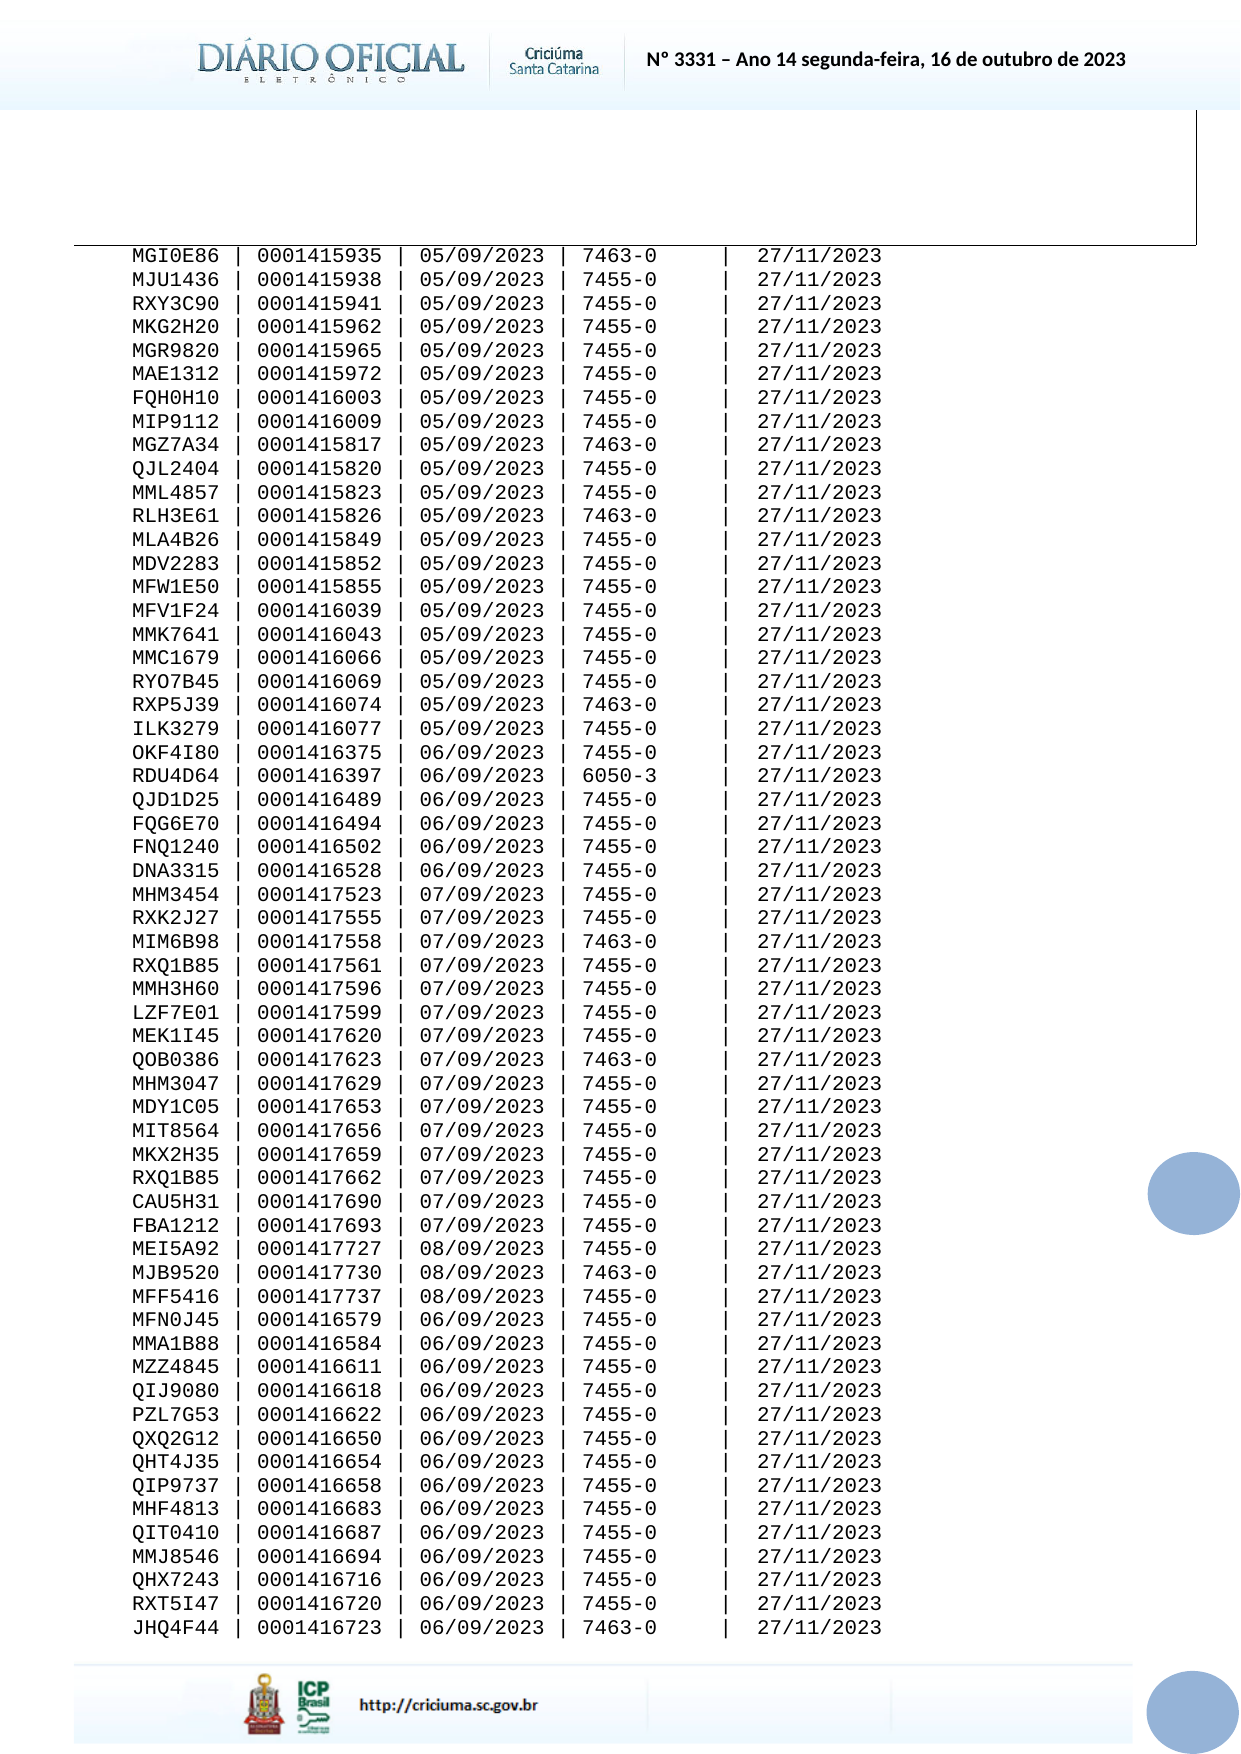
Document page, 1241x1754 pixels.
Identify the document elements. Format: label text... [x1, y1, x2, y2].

text MMA1B88 | 0001416584 | 06/09/2023 | 7455-0 | 27/11/2023 [44, 1333, 1196, 1357]
text MIP9112 | 0001416009 | 05/09/2023 | 7455-0 | 27/11/2023 [44, 411, 1196, 434]
text MGI0E86 | 0001415935 | 05/09/2023 | 7463-0 | 27/11/2023 [44, 245, 1196, 269]
text MAE1312 | 0001415972 | 05/09/2023 | 7455-0 | 27/11/2023 [44, 363, 1196, 387]
text PZL7G53 | 0001416622 | 06/09/2023 | 7455-0 | 27/11/2023 [44, 1404, 1196, 1427]
text RLH3E61 | 0001415826 | 05/09/2023 | 7463-0 | 27/11/2023 [44, 505, 1196, 529]
text RXP5J39 | 0001416074 | 05/09/2023 | 7463-0 | 27/11/2023 [44, 694, 1196, 718]
text MHM3047 | 0001417629 | 07/09/2023 | 7455-0 | 27/11/2023 [44, 1073, 1196, 1096]
text JHQ4F44 | 0001416723 | 06/09/2023 | 7463-0 | 27/11/2023 [44, 1617, 1196, 1640]
text MFN0J45 | 0001416579 | 06/09/2023 | 7455-0 | 27/11/2023 [44, 1309, 1196, 1333]
text FQH0H10 | 0001416003 | 05/09/2023 | 7455-0 | 27/11/2023 [44, 387, 1196, 411]
text OKF4I80 | 0001416375 | 06/09/2023 | 7455-0 | 27/11/2023 [44, 742, 1196, 765]
text MGR9820 | 0001415965 | 05/09/2023 | 7455-0 | 27/11/2023 [44, 340, 1196, 363]
text MGZ7A34 | 0001415817 | 05/09/2023 | 7463-0 | 27/11/2023 [44, 434, 1196, 458]
text MMH3H60 | 0001417596 | 07/09/2023 | 7455-0 | 27/11/2023 [44, 978, 1196, 1002]
text QJL2404 | 0001415820 | 05/09/2023 | 7455-0 | 27/11/2023 [44, 458, 1196, 482]
text MJB9520 | 0001417730 | 08/09/2023 | 7463-0 | 27/11/2023 [44, 1262, 1196, 1286]
text RXY3C90 | 0001415941 | 05/09/2023 | 7455-0 | 27/11/2023 [44, 292, 1196, 316]
text QHT4J35 | 0001416654 | 06/09/2023 | 7455-0 | 27/11/2023 [44, 1451, 1196, 1475]
text MEK1I45 | 0001417620 | 07/09/2023 | 7455-0 | 27/11/2023 [44, 1026, 1196, 1049]
text RXQ1B85 | 0001417561 | 07/09/2023 | 7455-0 | 27/11/2023 [44, 954, 1196, 978]
text RXQ1B85 | 0001417662 | 07/09/2023 | 7455-0 | 27/11/2023 [44, 1167, 1157, 1191]
text RXK2J27 | 0001417555 | 07/09/2023 | 7455-0 | 27/11/2023 [44, 907, 1196, 931]
text RYO7B45 | 0001416069 | 05/09/2023 | 7455-0 | 27/11/2023 [44, 671, 1196, 694]
text MIM6B98 | 0001417558 | 07/09/2023 | 7463-0 | 27/11/2023 [44, 931, 1196, 954]
text CAU5H31 | 0001417690 | 07/09/2023 | 7455-0 | 27/11/2023 [44, 1191, 1153, 1215]
text FNQ1240 | 0001416502 | 06/09/2023 | 7455-0 | 27/11/2023 [44, 836, 1196, 860]
text MFF5416 | 0001417737 | 08/09/2023 | 7455-0 | 27/11/2023 [44, 1286, 1196, 1309]
text MEI5A92 | 0001417727 | 08/09/2023 | 7455-0 | 27/11/2023 [44, 1238, 1196, 1262]
text RXT5I47 | 0001416720 | 06/09/2023 | 7455-0 | 27/11/2023 [44, 1593, 1196, 1617]
text MLA4B26 | 0001415849 | 05/09/2023 | 7455-0 | 27/11/2023 [44, 529, 1196, 553]
text MML4857 | 0001415823 | 05/09/2023 | 7455-0 | 27/11/2023 [44, 482, 1196, 505]
text MFV1F24 | 0001416039 | 05/09/2023 | 7455-0 | 27/11/2023 [44, 600, 1196, 623]
text QJD1D25 | 0001416489 | 06/09/2023 | 7455-0 | 27/11/2023 [44, 789, 1196, 813]
text QIP9737 | 0001416658 | 06/09/2023 | 7455-0 | 27/11/2023 [44, 1475, 1196, 1498]
text MZZ4845 | 0001416611 | 06/09/2023 | 7455-0 | 27/11/2023 [44, 1357, 1196, 1380]
text MIT8564 | 0001417656 | 07/09/2023 | 7455-0 | 27/11/2023 [44, 1120, 1196, 1144]
text MHM3454 | 0001417523 | 07/09/2023 | 7455-0 | 27/11/2023 [44, 884, 1196, 907]
text QIJ9080 | 0001416618 | 06/09/2023 | 7455-0 | 27/11/2023 [44, 1380, 1196, 1404]
text MMJ8546 | 0001416694 | 06/09/2023 | 7455-0 | 27/11/2023 [44, 1546, 1196, 1569]
text MKX2H35 | 0001417659 | 07/09/2023 | 7455-0 | 27/11/2023 [44, 1144, 1196, 1167]
text ILK3279 | 0001416077 | 05/09/2023 | 7455-0 | 27/11/2023 [44, 718, 1196, 742]
text MDY1C05 | 0001417653 | 07/09/2023 | 7455-0 | 27/11/2023 [44, 1096, 1196, 1120]
text MMK7641 | 0001416043 | 05/09/2023 | 7455-0 | 27/11/2023 [44, 623, 1196, 647]
text LZF7E01 | 0001417599 | 07/09/2023 | 7455-0 | 27/11/2023 [44, 1002, 1196, 1026]
text QHX7243 | 0001416716 | 06/09/2023 | 7455-0 | 27/11/2023 [44, 1569, 1196, 1593]
text MJU1436 | 0001415938 | 05/09/2023 | 7455-0 | 27/11/2023 [44, 269, 1196, 292]
text DNA3315 | 0001416528 | 06/09/2023 | 7455-0 | 27/11/2023 [44, 860, 1196, 884]
text QOB0386 | 0001417623 | 07/09/2023 | 7463-0 | 27/11/2023 [44, 1049, 1196, 1073]
text MDV2283 | 0001415852 | 05/09/2023 | 7455-0 | 27/11/2023 [44, 553, 1196, 576]
text QIT0410 | 0001416687 | 06/09/2023 | 7455-0 | 27/11/2023 [44, 1522, 1196, 1546]
text MKG2H20 | 0001415962 | 05/09/2023 | 7455-0 | 27/11/2023 [44, 316, 1196, 340]
text QXQ2G12 | 0001416650 | 06/09/2023 | 7455-0 | 27/11/2023 [44, 1427, 1196, 1451]
text FQG6E70 | 0001416494 | 06/09/2023 | 7455-0 | 27/11/2023 [44, 813, 1196, 836]
text MMC1679 | 0001416066 | 05/09/2023 | 7455-0 | 27/11/2023 [44, 647, 1196, 671]
text MFW1E50 | 0001415855 | 05/09/2023 | 7455-0 | 27/11/2023 [44, 576, 1196, 600]
text RDU4D64 | 0001416397 | 06/09/2023 | 6050-3 | 27/11/2023 [44, 765, 1196, 789]
text MHF4813 | 0001416683 | 06/09/2023 | 7455-0 | 27/11/2023 [44, 1498, 1196, 1522]
text FBA1212 | 0001417693 | 07/09/2023 | 7455-0 | 27/11/2023 [44, 1215, 1196, 1238]
